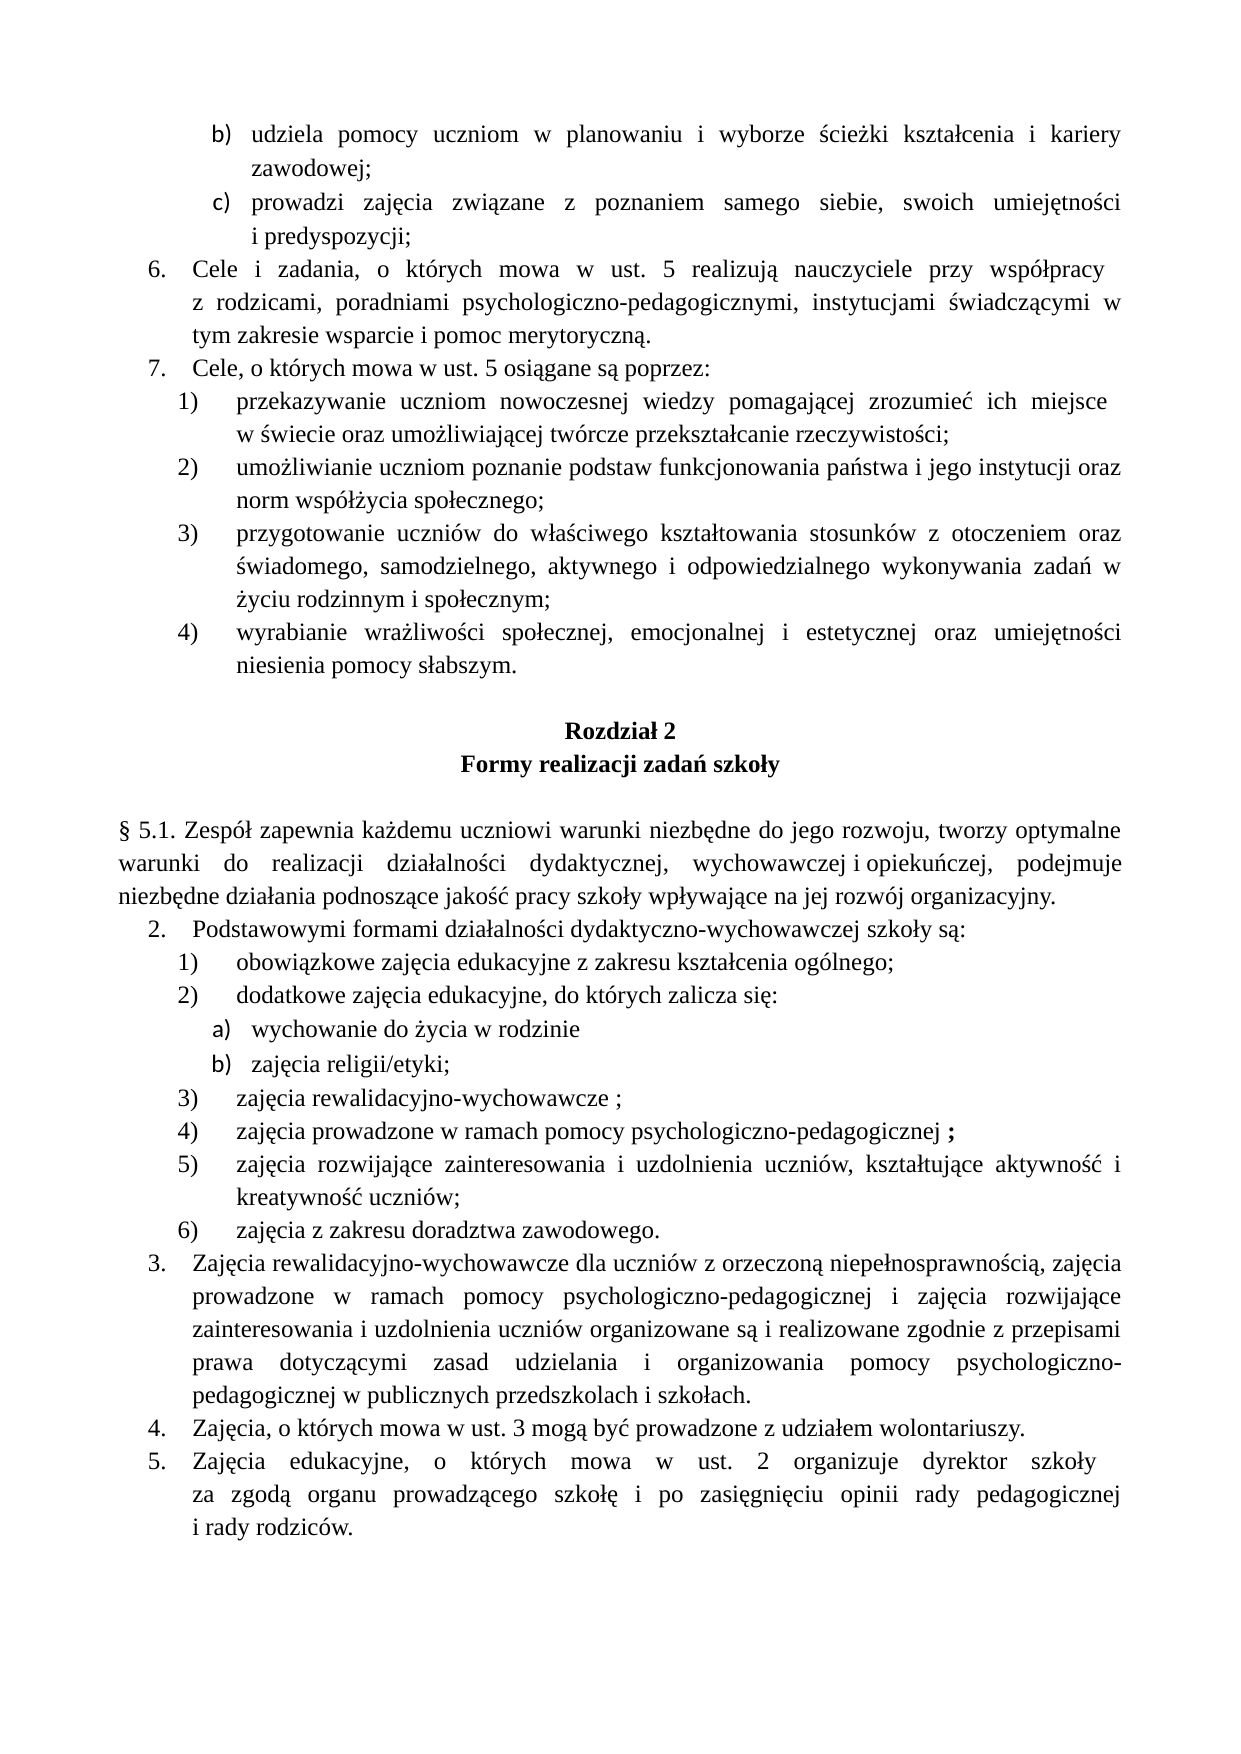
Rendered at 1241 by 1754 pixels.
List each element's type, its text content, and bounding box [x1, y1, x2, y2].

list dodatkowe zajęcia edukacyjne, do których zalicza się: [177, 980, 1122, 1009]
text Formy realizacji zadań szkoły [118, 749, 1122, 778]
list wychowanie do życia w rodzinie [222, 1013, 1122, 1044]
list zajęcia rewalidacyjno-wychowawcze ; [177, 1083, 1122, 1112]
list Cele, o których mowa w ust. 5 osiągane są poprzez: [148, 353, 1122, 382]
list zajęcia rozwijające zainteresowania i uzdolnienia uczniów, kształtujące aktywność i kreatywność uczniów; [177, 1149, 1122, 1211]
list prowadzi zajęcia związane z poznaniem samego siebie, swoich umiejętności i predyspozycji; [222, 186, 1122, 249]
list zajęcia religii/etyki; [222, 1048, 1122, 1079]
text § 5.1. Zespół zapewnia każdemu uczniowi warunki niezbędne do jego rozwoju, tworzy optymalne warunki do realizacji działalności dydaktycznej, wychowawczej i opiekuńczej, podejmuje niezbędne działania podnoszące jakość pracy szkoły wpływające na jej rozwój organizacyjny. [118, 815, 1122, 910]
list Cele i zadania, o których mowa w ust. 5 realizują nauczyciele przy współpracy z rodzicami, poradniami psychologiczno-pedagogicznymi, instytucjami świadczącymi w tym zakresie wsparcie i pomoc merytoryczną. [148, 254, 1122, 348]
list wyrabianie wrażliwości społecznej, emocjonalnej i estetycznej oraz umiejętności niesienia pomocy słabszym. [177, 617, 1122, 679]
list przekazywanie uczniom nowoczesnej wiedzy pomagającej zrozumieć ich miejsce w świecie oraz umożliwiającej twórcze przekształcanie rzeczywistości; [177, 386, 1122, 448]
list obowiązkowe zajęcia edukacyjne z zakresu kształcenia ogólnego; [177, 947, 1122, 976]
list Zajęcia edukacyjne, o których mowa w ust. 2 organizuje dyrektor szkoły za zgodą organu prowadzącego szkołę i po zasięgnięciu opinii rady pedagogicznej i rady rodziców. [148, 1446, 1122, 1541]
list zajęcia z zakresu doradztwa zawodowego. [177, 1215, 1122, 1244]
list Podstawowymi formami działalności dydaktyczno-wychowawczej szkoły są: [148, 914, 1122, 943]
list Zajęcia rewalidacyjno-wychowawcze dla uczniów z orzeczoną niepełnosprawnością, zajęcia prowadzone w ramach pomocy psychologiczno-pedagogicznej i zajęcia rozwijające zainteresowania i uzdolnienia uczniów organizowane są i realizowane zgodnie z przepisami prawa dotyczącymi zasad udzielania i organizowania pomocy psychologiczno-pedagogicznej w publicznych przedszkolach i szkołach. [148, 1248, 1122, 1409]
list Rozdział 2 [118, 716, 1122, 745]
list udziela pomocy uczniom w planowaniu i wyborze ścieżki kształcenia i kariery zawodowej; [222, 118, 1122, 182]
list umożliwianie uczniom poznanie podstaw funkcjonowania państwa i jego instytucji oraz norm współżycia społecznego; [177, 452, 1122, 514]
list zajęcia prowadzone w ramach pomocy psychologiczno-pedagogicznej ; [177, 1116, 1122, 1145]
list przygotowanie uczniów do właściwego kształtowania stosunków z otoczeniem oraz świadomego, samodzielnego, aktywnego i odpowiedzialnego wykonywania zadań w życiu rodzinnym i społecznym; [177, 518, 1122, 613]
list Zajęcia, o których mowa w ust. 3 mogą być prowadzone z udziałem wolontariuszy. [148, 1413, 1122, 1442]
